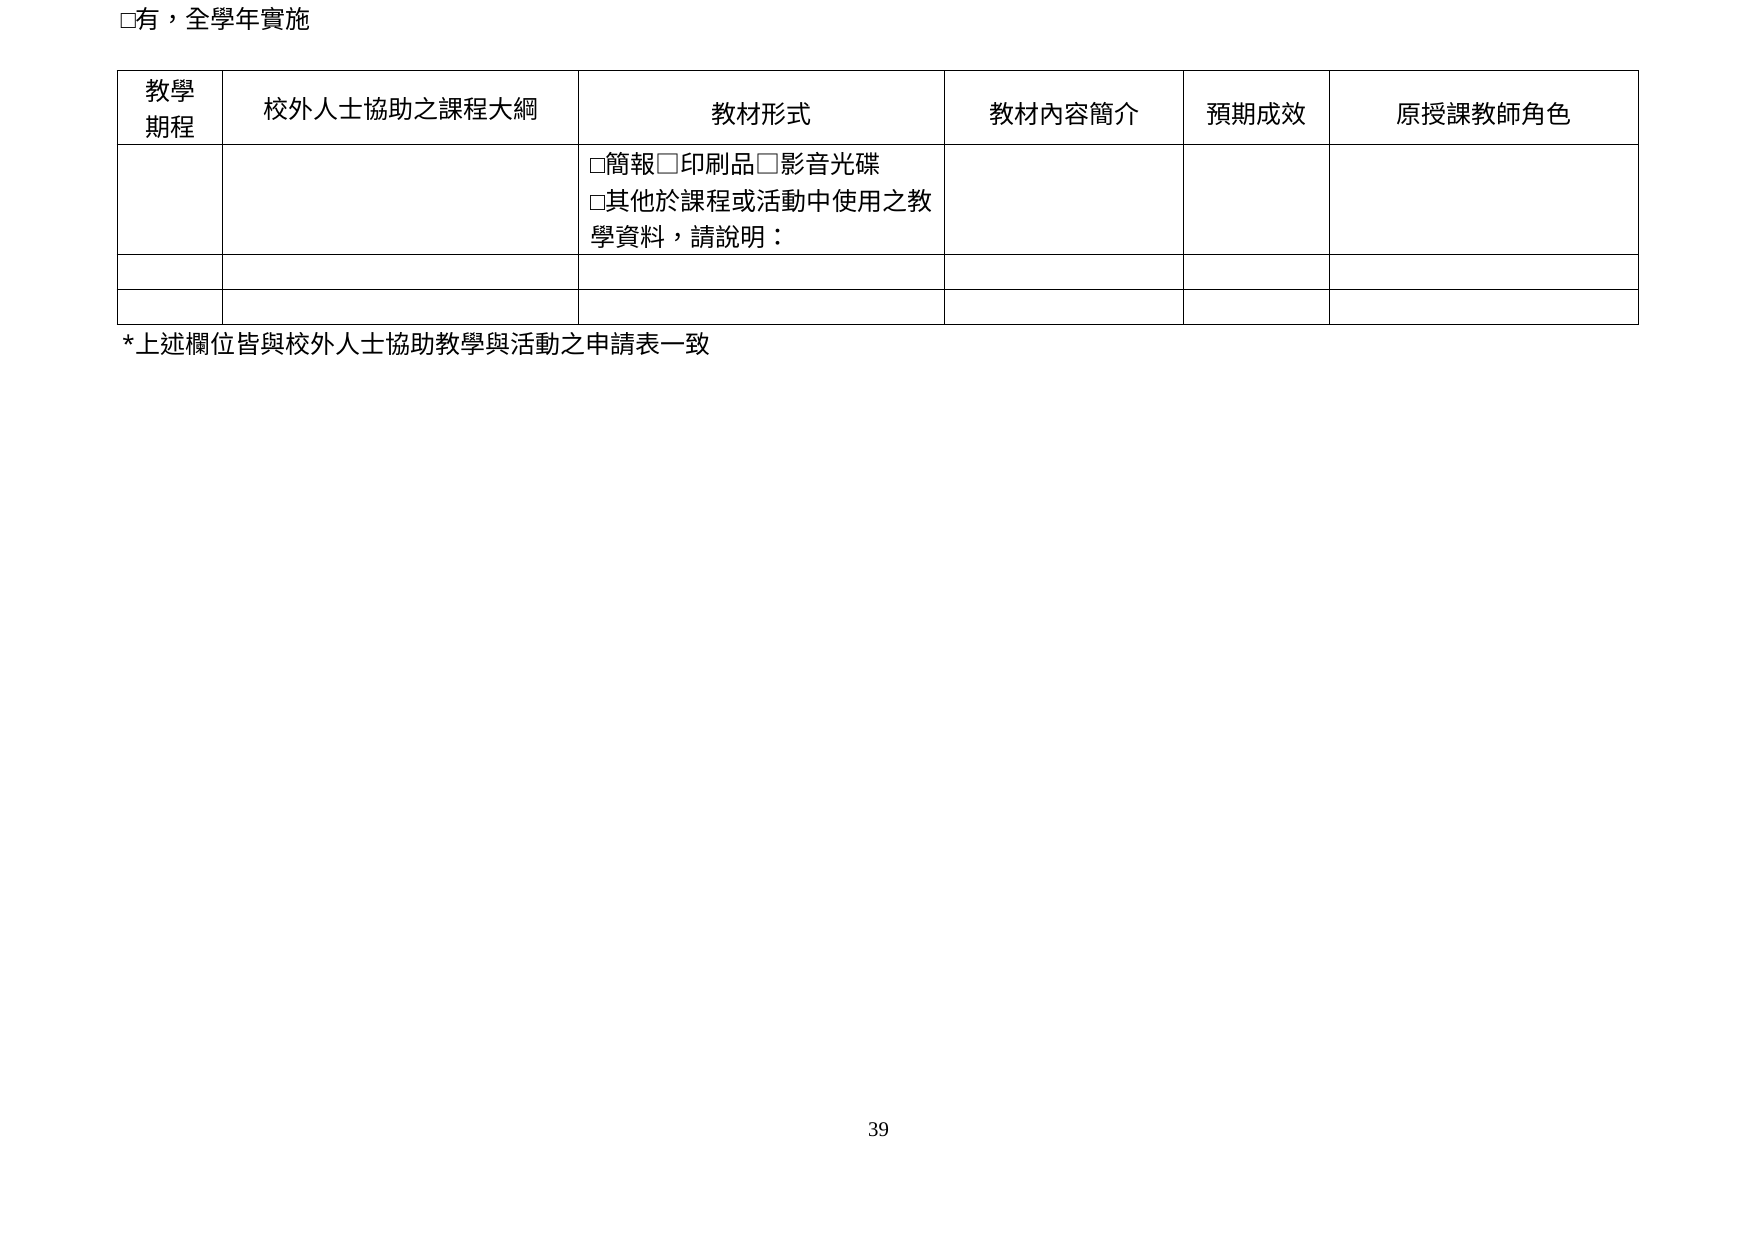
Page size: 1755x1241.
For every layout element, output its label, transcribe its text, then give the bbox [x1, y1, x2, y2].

table_header 預期成效 [1184, 71, 1329, 144]
table_cell [223, 290, 578, 324]
text *上述欄位皆與校外人士協助教學與活動之申請表一致 [118, 325, 1636, 361]
table_header 原授課教師角色 [1330, 71, 1638, 144]
table_header 教材形式 [579, 71, 944, 144]
table_cell [1184, 255, 1329, 289]
table_cell [579, 255, 944, 289]
table_cell [1330, 255, 1638, 289]
table_cell [118, 145, 222, 254]
table_header 教學 期程 [118, 71, 222, 144]
table_cell [118, 255, 222, 289]
table_cell [1330, 290, 1638, 324]
table_cell □簡報□印刷品□影音光碟 □其他於課程或活動中使用之教學資料，請說明： [579, 145, 944, 254]
table_cell [945, 255, 1183, 289]
table_header 教材內容簡介 [945, 71, 1183, 144]
table_cell [223, 255, 578, 289]
table_cell [945, 145, 1183, 254]
table_cell [1184, 145, 1329, 254]
table_cell [1330, 145, 1638, 254]
table_cell [945, 290, 1183, 324]
table_cell [118, 290, 222, 324]
table_cell [1184, 290, 1329, 324]
text □有，全學年實施 [118, 0, 1636, 36]
table_cell [223, 145, 578, 254]
table_cell [579, 290, 944, 324]
table_header 校外人士協助之課程大綱 [223, 71, 578, 144]
